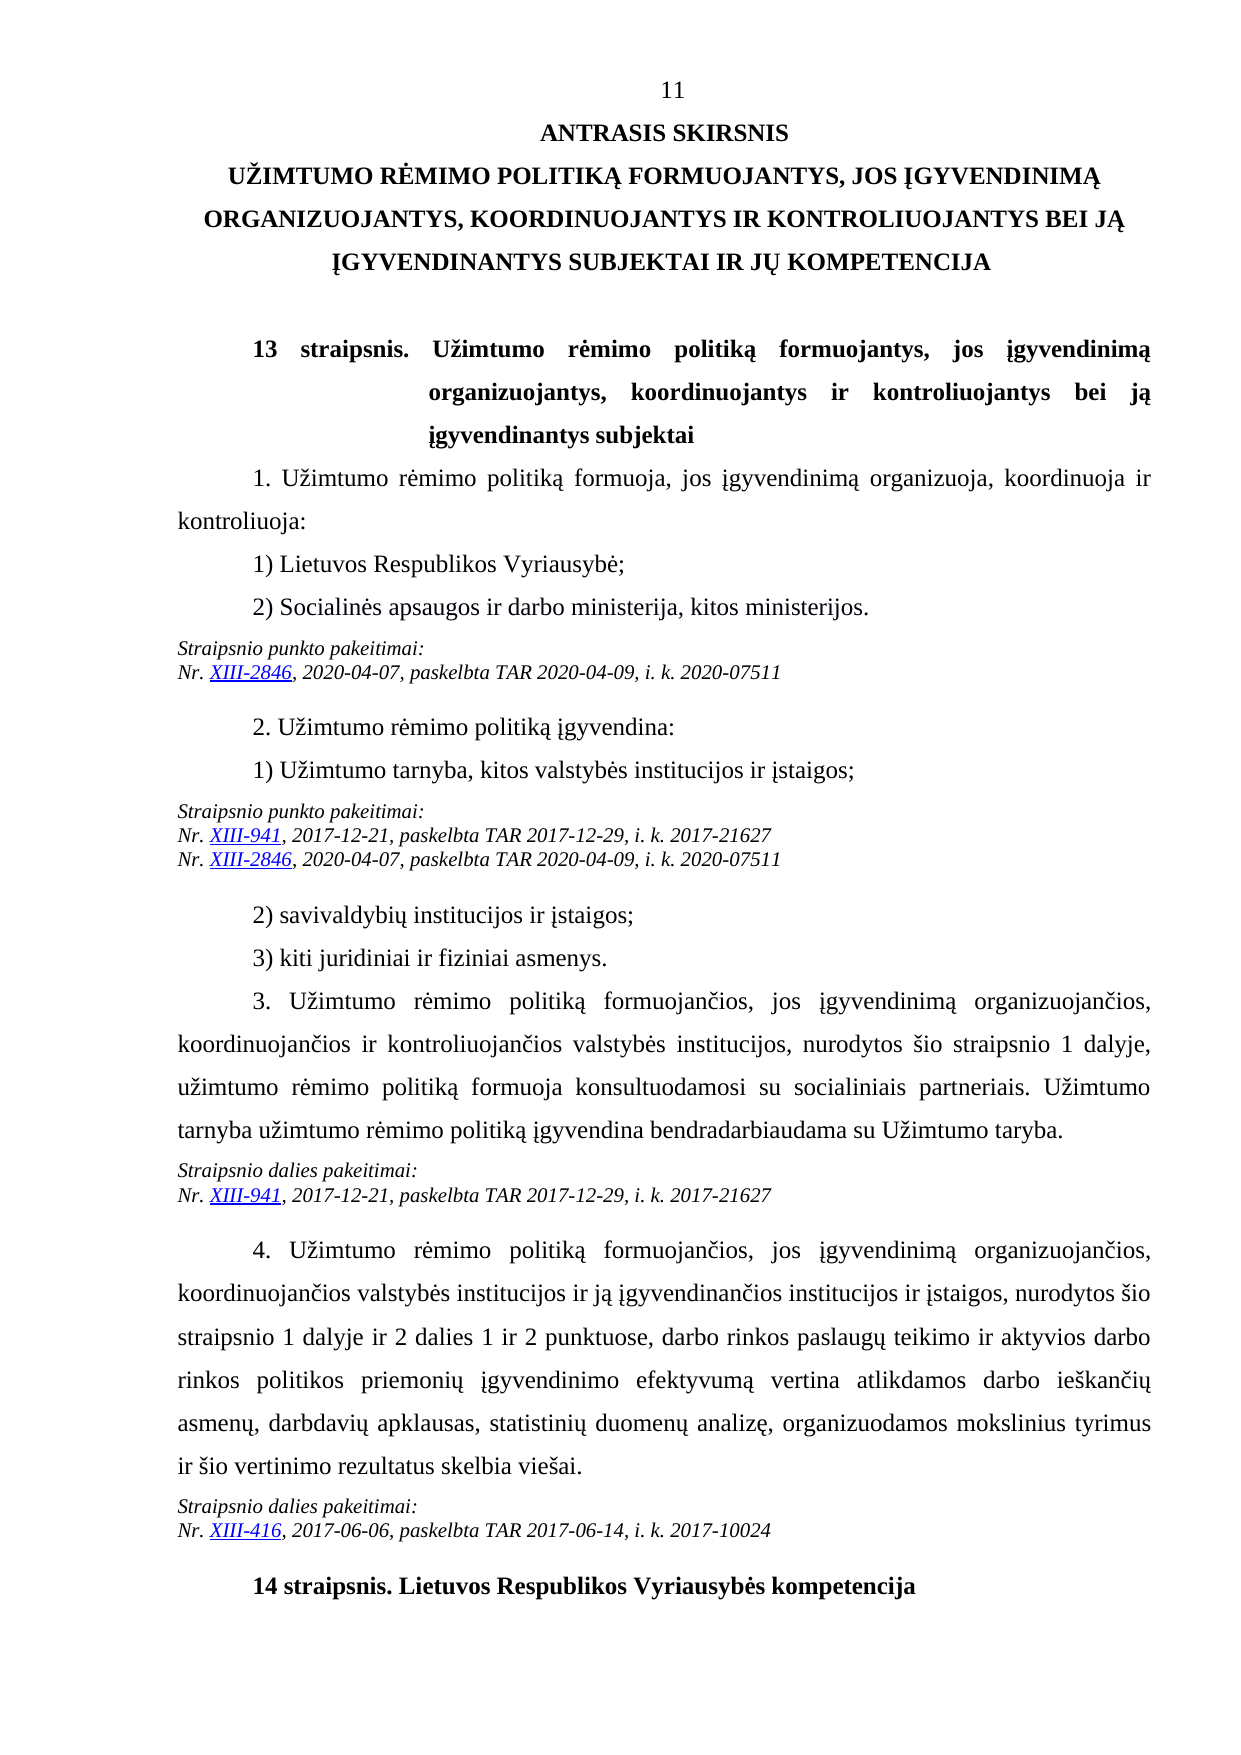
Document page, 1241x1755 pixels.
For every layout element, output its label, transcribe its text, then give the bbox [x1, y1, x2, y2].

text Nr. XIII-941, 2017-12-21, paskelbta TAR 2017-12-29, i. k. 2017-21627 [177, 1182, 1152, 1207]
text UŽIMTUMO RĖMIMO POLITIKĄ FORMUOJANTYS, JOS ĮGYVENDINIMĄ ORGANIZUOJANTYS, KOORDINUOJANTYS IR KONTROLIUOJANTYS BEI JĄ ĮGYVENDINANTYS SUBJEKTAI IR JŲ KOMPETENCIJA [177, 161, 1152, 276]
text Nr. XIII-2846, 2020-04-07, paskelbta TAR 2020-04-09, i. k. 2020-07511 [177, 660, 1152, 684]
text Nr. XIII-941, 2017-12-21, paskelbta TAR 2017-12-29, i. k. 2017-21627 [177, 823, 1152, 847]
text Nr. XIII-416, 2017-06-06, paskelbta TAR 2017-06-14, i. k. 2017-10024 [177, 1518, 1152, 1542]
text 1) Užimtumo tarnyba, kitos valstybės institucijos ir įstaigos; [177, 756, 1152, 784]
text Straipsnio dalies pakeitimai: [177, 1494, 1152, 1518]
text 2) Socialinės apsaugos ir darbo ministerija, kitos ministerijos. [177, 592, 1152, 621]
text 3) kiti juridiniai ir fiziniai asmenys. [177, 943, 1152, 972]
text 13 straipsnis. Užimtumo rėmimo politiką formuojantys, jos įgyvendinimą organizuojantys, koordinuojantys ir kontroliuojantys bei ją įgyvendinantys subjektai [252, 334, 1152, 449]
text 4. Užimtumo rėmimo politiką formuojančios, jos įgyvendinimą organizuojančios, koordinuojančios valstybės institucijos ir ją įgyvendinančios institucijos ir įstaigos, nurodytos šio straipsnio 1 dalyje ir 2 dalies 1 ir 2 punktuose, darbo rinkos paslaugų teikimo ir aktyvios darbo rinkos politikos priemonių įgyvendinimo efektyvumą vertina atlikdamos darbo ieškančių asmenų, darbdavių apklausas, statistinių duomenų analizę, organizuodamos mokslinius tyrimus ir šio vertinimo rezultatus skelbia viešai. [177, 1235, 1152, 1480]
text 1. Užimtumo rėmimo politiką formuoja, jos įgyvendinimą organizuoja, koordinuoja ir kontroliuoja: [177, 463, 1152, 535]
text ANTRASIS SKIRSNIS [177, 118, 1152, 147]
text Nr. XIII-2846, 2020-04-07, paskelbta TAR 2020-04-09, i. k. 2020-07511 [177, 847, 1152, 871]
text 3. Užimtumo rėmimo politiką formuojančios, jos įgyvendinimą organizuojančios, koordinuojančios ir kontroliuojančios valstybės institucijos, nurodytos šio straipsnio 1 dalyje, užimtumo rėmimo politiką formuoja konsultuodamosi su socialiniais partneriais. Užimtumo tarnyba užimtumo rėmimo politiką įgyvendina bendradarbiaudama su Užimtumo taryba. [177, 986, 1152, 1144]
text Straipsnio punkto pakeitimai: [177, 636, 1152, 660]
text 14 straipsnis. Lietuvos Respublikos Vyriausybės kompetencija [177, 1571, 1152, 1600]
text 2. Užimtumo rėmimo politiką įgyvendina: [177, 712, 1152, 741]
text Straipsnio punkto pakeitimai: [177, 799, 1152, 823]
text Straipsnio dalies pakeitimai: [177, 1158, 1152, 1182]
text 2) savivaldybių institucijos ir įstaigos; [177, 900, 1152, 928]
text 1) Lietuvos Respublikos Vyriausybė; [177, 549, 1152, 578]
